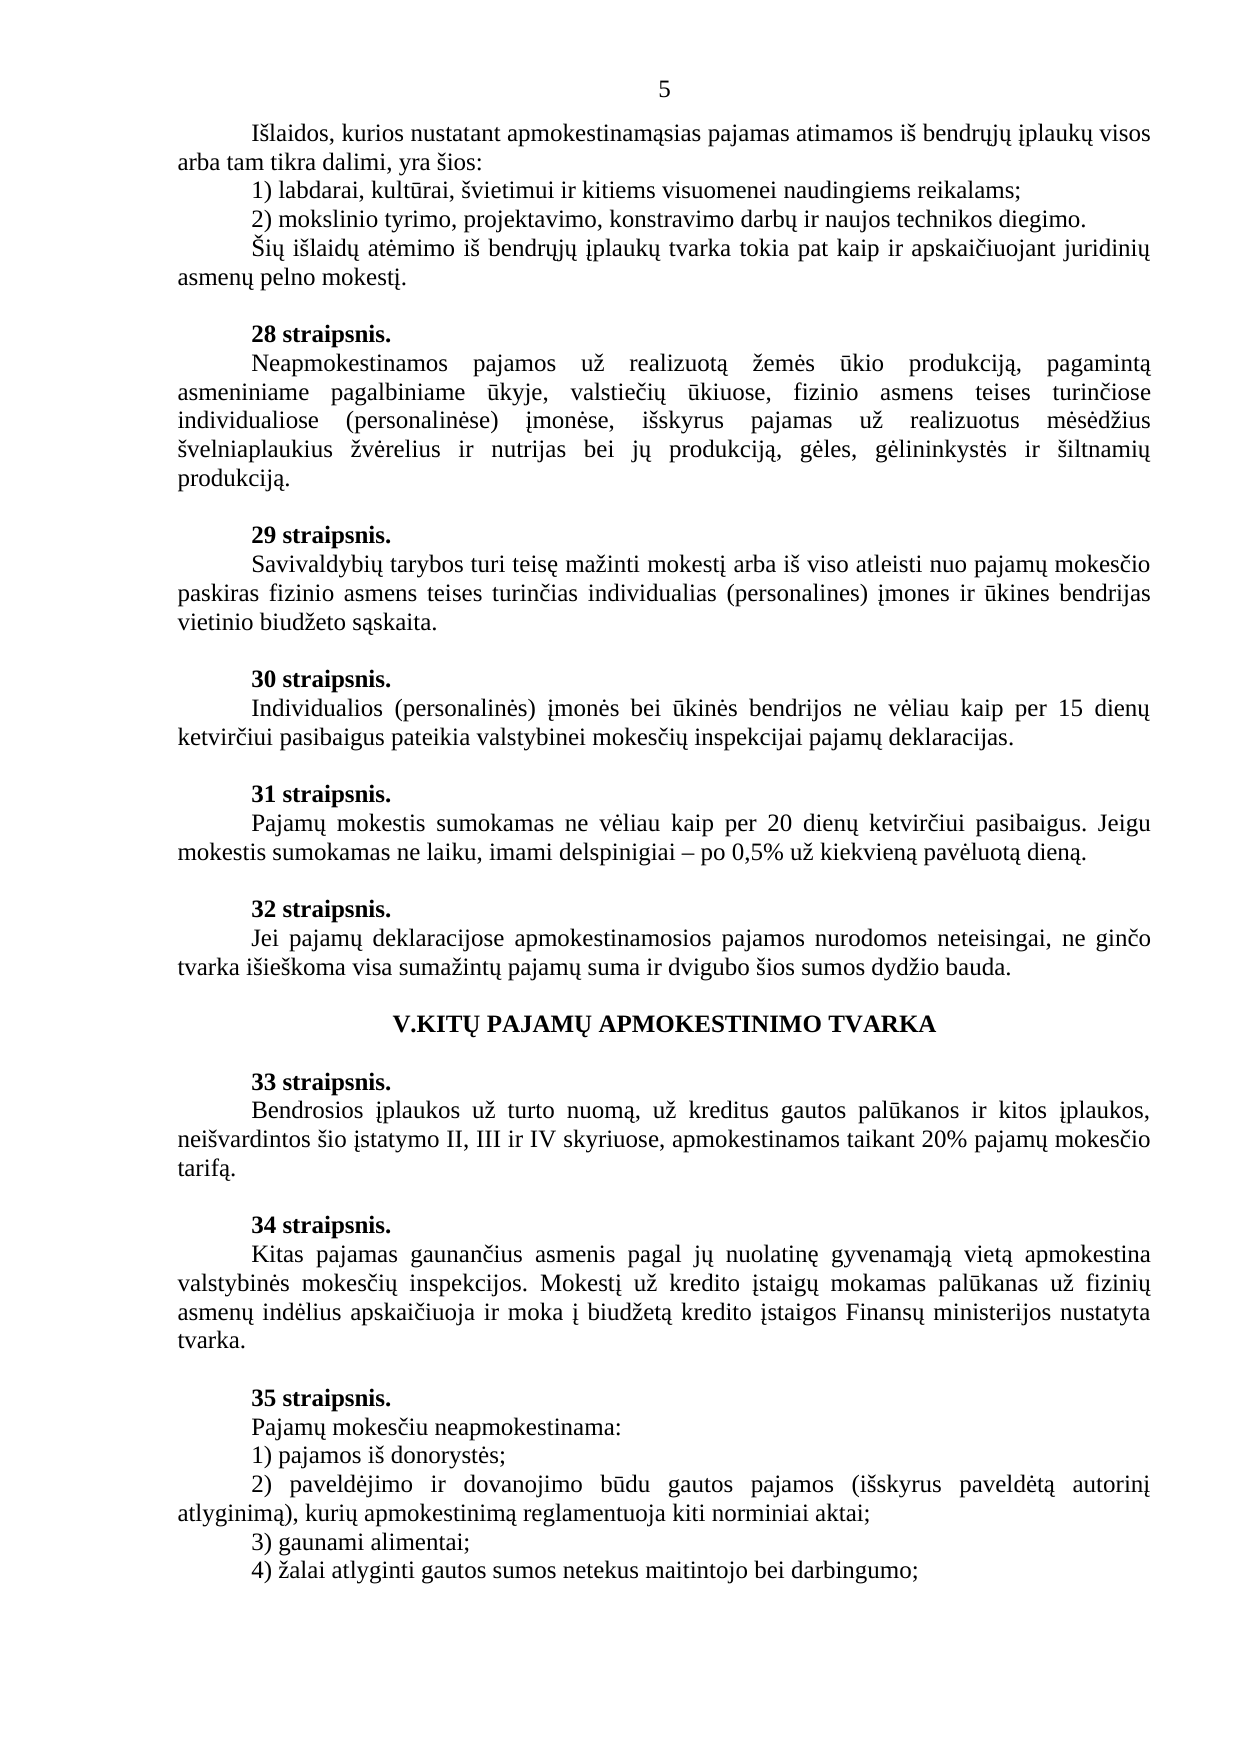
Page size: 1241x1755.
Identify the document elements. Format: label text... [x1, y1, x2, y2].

text Išlaidos, kurios nustatant apmokestinamąsias pajamas atimamos iš bendrųjų įplaukų visos arba tam tikra dalimi, yra šios: [177, 118, 1152, 176]
text 31 straipsnis. [177, 779, 1152, 808]
text 4) žalai atlyginti gautos sumos netekus maitintojo bei darbingumo; [177, 1556, 1152, 1584]
text 1) labdarai, kultūrai, švietimui ir kitiems visuomenei naudingiems reikalams; [177, 176, 1152, 204]
text 33 straipsnis. [177, 1067, 1152, 1096]
text Pajamų mokesčiu neapmokestinama: [177, 1412, 1152, 1441]
text Pajamų mokestis sumokamas ne vėliau kaip per 20 dienų ketvirčiui pasibaigus. Jeigu mokestis sumokamas ne laiku, imami delspinigiai – po 0,5% už kiekvieną pavėluotą dieną. [177, 808, 1152, 866]
text Individualios (personalinės) įmonės bei ūkinės bendrijos ne vėliau kaip per 15 dienų ketvirčiui pasibaigus pateikia valstybinei mokesčių inspekcijai pajamų deklaracijas. [177, 693, 1152, 751]
text Jei pajamų deklaracijose apmokestinamosios pajamos nurodomos neteisingai, ne ginčo tvarka išieškoma visa sumažintų pajamų suma ir dvigubo šios sumos dydžio bauda. [177, 923, 1152, 981]
text V.Kitų pajamų apmokestinimo tvarka [177, 1009, 1152, 1038]
text Savivaldybių tarybos turi teisę mažinti mokestį arba iš viso atleisti nuo pajamų mokesčio paskiras fizinio asmens teises turinčias individualias (personalines) įmones ir ūkines bendrijas vietinio biudžeto sąskaita. [177, 549, 1152, 636]
text 32 straipsnis. [177, 894, 1152, 923]
text 34 straipsnis. [177, 1211, 1152, 1239]
text 2) paveldėjimo ir dovanojimo būdu gautos pajamos (išskyrus paveldėtą autorinį atlyginimą), kurių apmokestinimą reglamentuoja kiti norminiai aktai; [177, 1469, 1152, 1527]
text 29 straipsnis. [177, 521, 1152, 549]
text 30 straipsnis. [177, 664, 1152, 693]
text Kitas pajamas gaunančius asmenis pagal jų nuolatinę gyvenamąją vietą apmokestina valstybinės mokesčių inspekcijos. Mokestį už kredito įstaigų mokamas palūkanas už fizinių asmenų indėlius apskaičiuoja ir moka į biudžetą kredito įstaigos Finansų ministerijos nustatyta tvarka. [177, 1239, 1152, 1354]
text 28 straipsnis. [177, 319, 1152, 348]
text Neapmokestinamos pajamos už realizuotą žemės ūkio produkciją, pagamintą asmeniniame pagalbiniame ūkyje, valstiečių ūkiuose, fizinio asmens teises turinčiose individualiose (personalinėse) įmonėse, išskyrus pajamas už realizuotus mėsėdžius švelniaplaukius žvėrelius ir nutrijas bei jų produkciją, gėles, gėlininkystės ir šiltnamių produkciją. [177, 348, 1152, 492]
text 2) mokslinio tyrimo, projektavimo, konstravimo darbų ir naujos technikos diegimo. [177, 204, 1152, 233]
text 1) pajamos iš donorystės; [177, 1441, 1152, 1469]
text 35 straipsnis. [177, 1383, 1152, 1412]
text Bendrosios įplaukos už turto nuomą, už kreditus gautos palūkanos ir kitos įplaukos, neišvardintos šio įstatymo II, III ir IV skyriuose, apmokestinamos taikant 20% pajamų mokesčio tarifą. [177, 1096, 1152, 1182]
text Šių išlaidų atėmimo iš bendrųjų įplaukų tvarka tokia pat kaip ir apskaičiuojant juridinių asmenų pelno mokestį. [177, 233, 1152, 291]
text 3) gaunami alimentai; [177, 1527, 1152, 1556]
